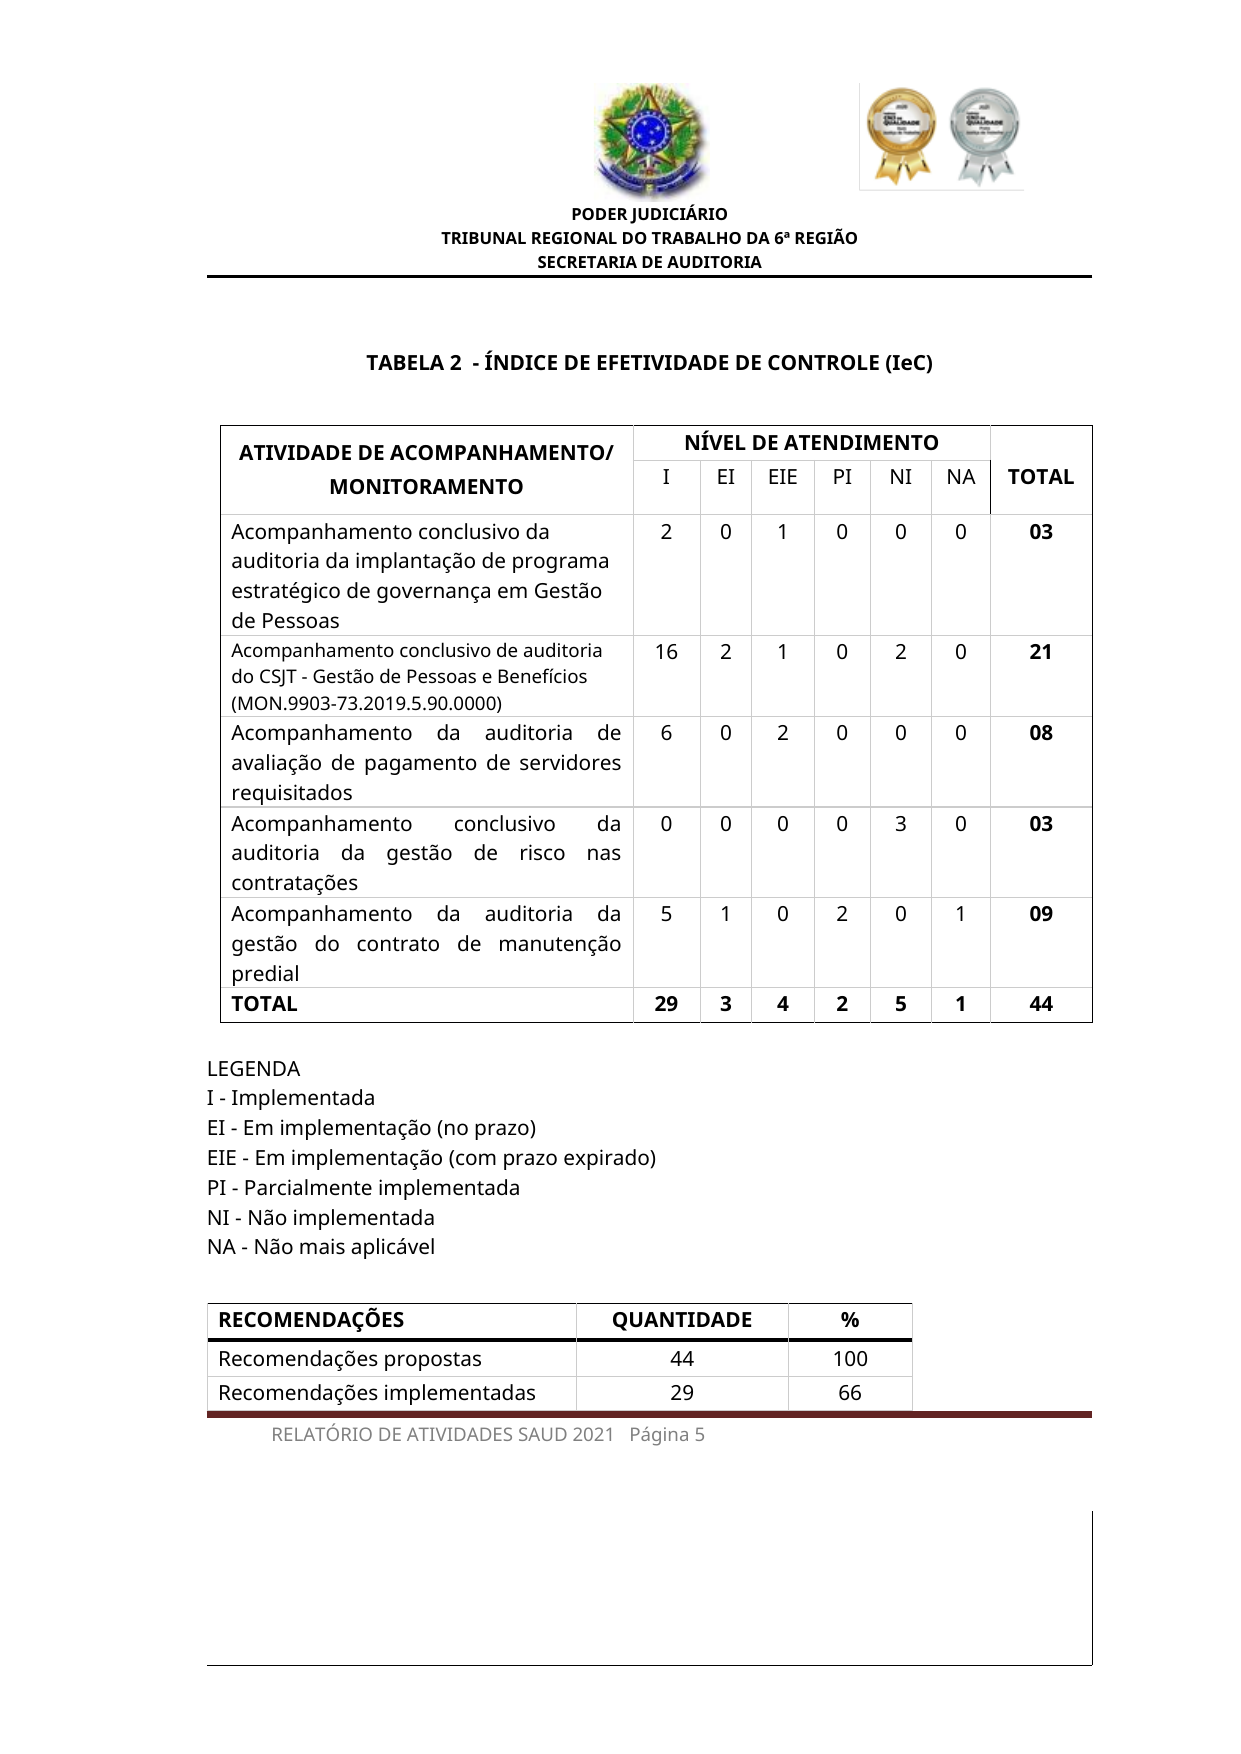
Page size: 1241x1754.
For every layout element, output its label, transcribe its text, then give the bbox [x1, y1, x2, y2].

table_cell 08 [991, 717, 1092, 806]
table_cell 4 [752, 988, 814, 1022]
table_cell 0 [701, 515, 751, 634]
table_cell 0 [634, 808, 700, 897]
table_cell 0 [871, 898, 931, 987]
table_cell 0 [815, 717, 870, 806]
table_cell 1 [701, 898, 751, 987]
table_cell 2 [701, 636, 751, 716]
table_cell Recomendações implementadas [208, 1377, 576, 1410]
table_cell 2 [815, 988, 870, 1022]
table_cell 0 [701, 808, 751, 897]
table_cell 0 [752, 898, 814, 987]
table_cell 03 [991, 808, 1092, 897]
table_cell 0 [815, 636, 870, 716]
text PI - Parcialmente implementada [207, 1172, 1092, 1201]
table_cell PI [815, 461, 870, 514]
table_cell 09 [991, 898, 1092, 987]
table_cell Acompanhamento conclusivo de auditoria do CSJT - Gestão de Pessoas e Benefícios (MON.9903-73.2019.5.90.0000) [221, 636, 633, 716]
text EIE - Em implementação (com prazo expirado) [207, 1142, 1092, 1172]
table_cell Acompanhamento da auditoria de avaliação de pagamento de servidores requisitados [221, 717, 633, 806]
table_cell 03 [991, 515, 1092, 634]
table_cell 0 [701, 717, 751, 806]
table_cell NA [932, 461, 990, 514]
table_cell Recomendações propostas [208, 1342, 576, 1376]
table_cell 2 [815, 898, 870, 987]
text EI - Em implementação (no prazo) [207, 1112, 1092, 1142]
table_cell 66 [789, 1377, 912, 1410]
text NA - Não mais aplicável [207, 1231, 1092, 1261]
table_cell TOTAL [221, 988, 633, 1022]
table_cell EI [701, 461, 751, 514]
table_cell 0 [932, 515, 990, 634]
table_cell 0 [752, 808, 814, 897]
table_cell 0 [871, 515, 931, 634]
table_cell 44 [577, 1342, 788, 1376]
text LEGENDA [207, 1052, 1092, 1082]
table_cell 29 [577, 1377, 788, 1410]
table_cell 3 [871, 808, 931, 897]
table_cell 0 [932, 808, 990, 897]
table_header % [789, 1304, 912, 1338]
table_cell 0 [815, 515, 870, 634]
table_cell 16 [634, 636, 700, 716]
table_cell 2 [752, 717, 814, 806]
table_cell Acompanhamento conclusivo da auditoria da implantação de programa estratégico de governança em Gestão de Pessoas [221, 515, 633, 634]
table_cell 0 [932, 636, 990, 716]
table_cell 21 [991, 636, 1092, 716]
table_cell 0 [932, 717, 990, 806]
table_header ATIVIDADE DE ACOMPANHAMENTO/ MONITORAMENTO [221, 426, 633, 514]
table_cell 0 [871, 717, 931, 806]
table_cell 3 [701, 988, 751, 1022]
table_cell 2 [634, 515, 700, 634]
table_cell 5 [634, 898, 700, 987]
table_cell I [634, 461, 700, 514]
table_cell 29 [634, 988, 700, 1022]
table_cell 1 [932, 988, 990, 1022]
table_cell Acompanhamento conclusivo da auditoria da gestão de risco nas contratações [221, 808, 633, 897]
table_cell 1 [752, 636, 814, 716]
text I - Implementada [207, 1082, 1092, 1112]
table_cell 2 [871, 636, 931, 716]
table_header TOTAL [991, 426, 1092, 514]
table_cell 0 [815, 808, 870, 897]
table_cell 100 [789, 1342, 912, 1376]
table_cell EIE [752, 461, 814, 514]
text TABELA 2 - ÍNDICE DE EFETIVIDADE DE CONTROLE (IeC) [207, 347, 1092, 377]
table_cell 5 [871, 988, 931, 1022]
table_header NÍVEL DE ATENDIMENTO [634, 426, 990, 460]
text NI - Não implementada [207, 1201, 1092, 1231]
table_cell 1 [932, 898, 990, 987]
table_header QUANTIDADE [577, 1304, 788, 1338]
table_cell Acompanhamento da auditoria da gestão do contrato de manutenção predial [221, 898, 633, 987]
table_cell NI [871, 461, 931, 514]
table_cell 44 [991, 988, 1092, 1022]
table_header RECOMENDAÇÕES [208, 1304, 576, 1338]
table_cell 1 [752, 515, 814, 634]
table_cell 6 [634, 717, 700, 806]
